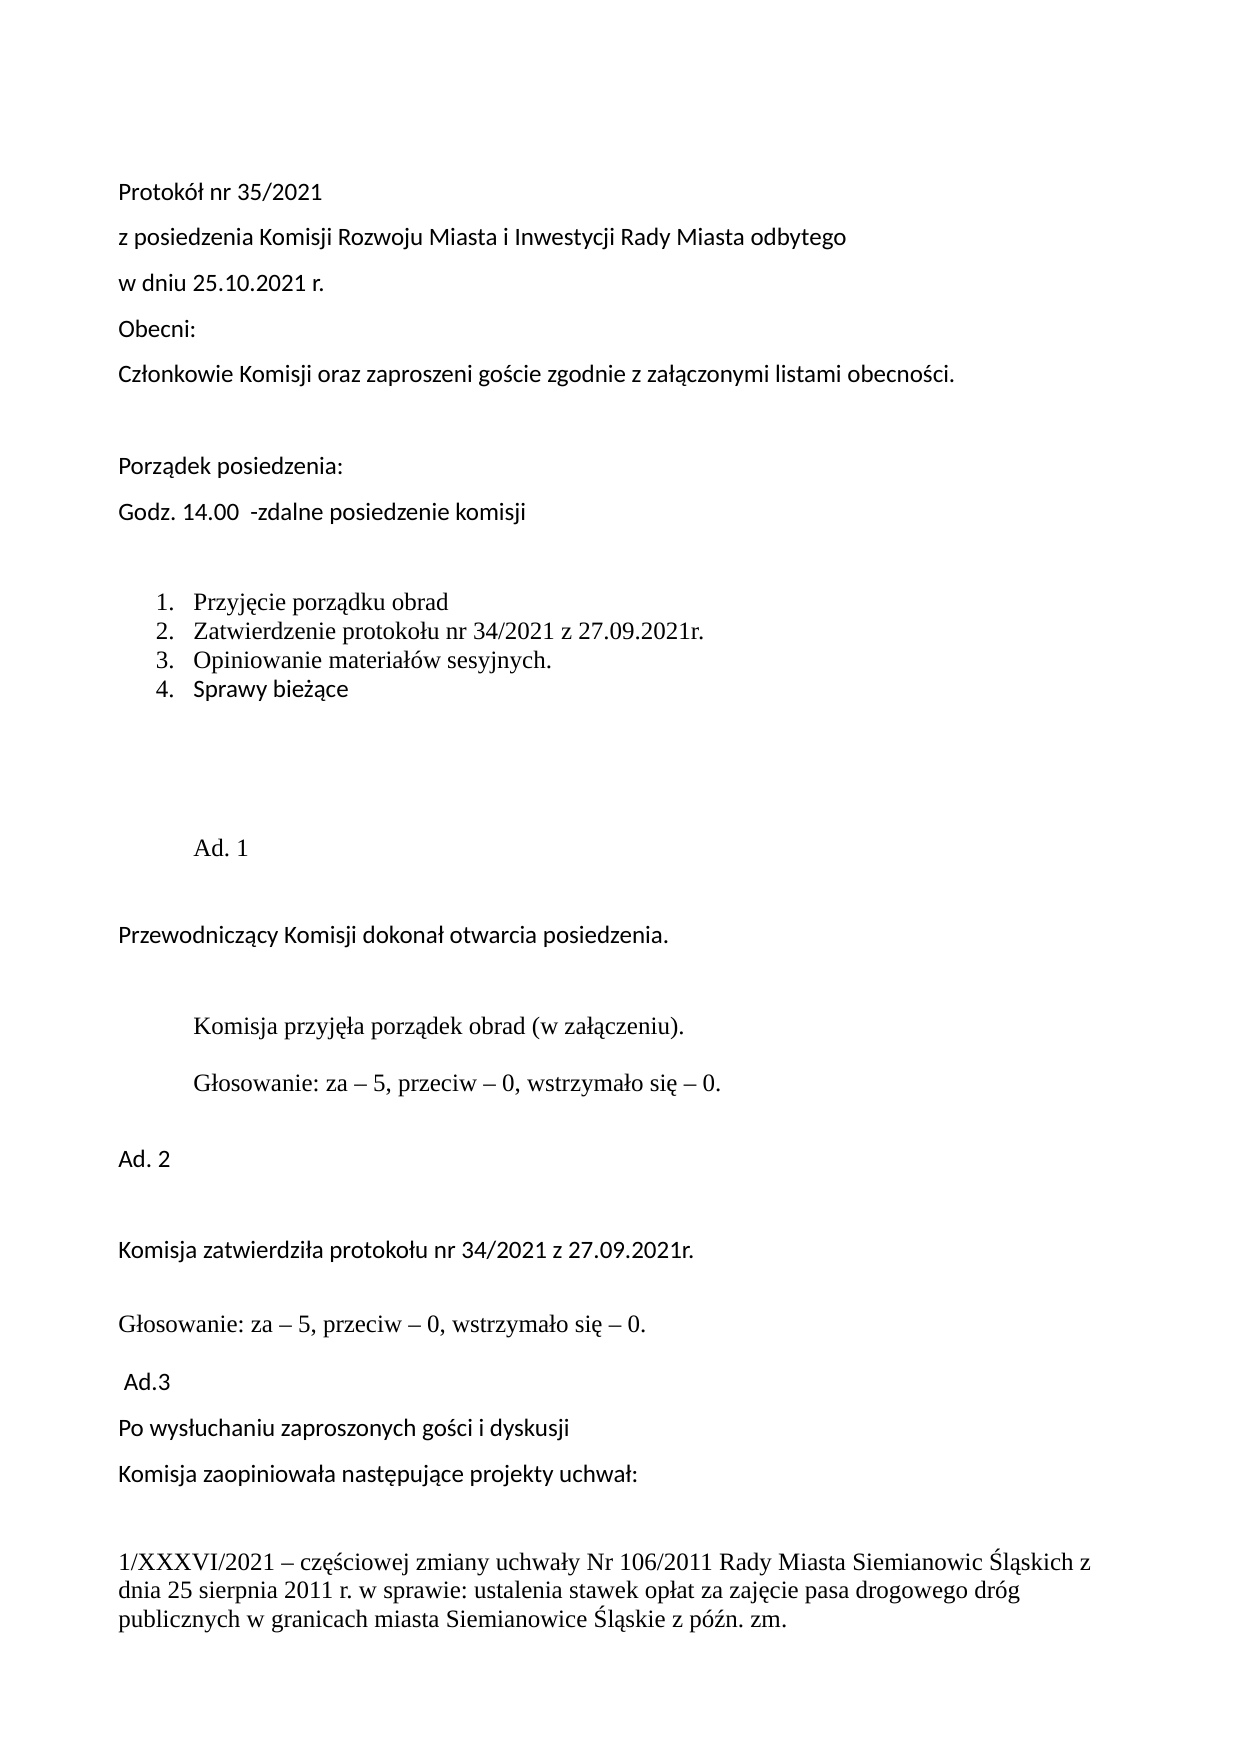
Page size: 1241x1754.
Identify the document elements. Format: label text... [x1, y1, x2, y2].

text Komisja zatwierdziła protokołu nr 34/2021 z 27.09.2021r. [118, 1234, 1122, 1265]
text Przewodniczący Komisji dokonał otwarcia posiedzenia. [118, 919, 1122, 950]
text Członkowie Komisji oraz zaproszeni goście zgodnie z załączonymi listami obecności. [118, 358, 1122, 389]
text 1/XXXVI/2021 – częściowej zmiany uchwały Nr 106/2011 Rady Miasta Siemianowic Śląskich z dnia 25 sierpnia 2011 r. w sprawie: ustalenia stawek opłat za zajęcie pasa drogowego dróg publicznych w granicach miasta Siemianowice Śląskie z późn. zm. [118, 1547, 1122, 1633]
list Opiniowanie materiałów sesyjnych. [156, 645, 1122, 673]
text Porządek posiedzenia: [118, 450, 1122, 481]
text Po wysłuchaniu zaproszonych gości i dyskusji [118, 1412, 1122, 1443]
text Komisja zaopiniowała następujące projekty uchwał: [118, 1458, 1122, 1488]
text z posiedzenia Komisji Rozwoju Miasta i Inwestycji Rady Miasta odbytego [118, 221, 1122, 252]
list Komisja przyjęła porządek obrad (w załączeniu). [156, 1011, 1122, 1040]
text Ad. 2 [118, 1143, 1122, 1173]
list Ad. 1 [156, 833, 1122, 862]
text Protokół nr 35/2021 [118, 176, 1122, 206]
text w dniu 25.10.2021 r. [118, 267, 1122, 298]
text Obecni: [118, 313, 1122, 343]
text Głosowanie: za – 5, przeciw – 0, wstrzymało się – 0. [118, 1309, 1122, 1338]
text Ad.3 [118, 1366, 1122, 1397]
list Sprawy bieżące [156, 673, 1122, 704]
list Zatwierdzenie protokołu nr 34/2021 z 27.09.2021r. [156, 616, 1122, 645]
list Głosowanie: za – 5, przeciw – 0, wstrzymało się – 0. [156, 1068, 1122, 1097]
text Godz. 14.00 -zdalne posiedzenie komisji [118, 496, 1122, 526]
list Przyjęcie porządku obrad [156, 587, 1122, 616]
